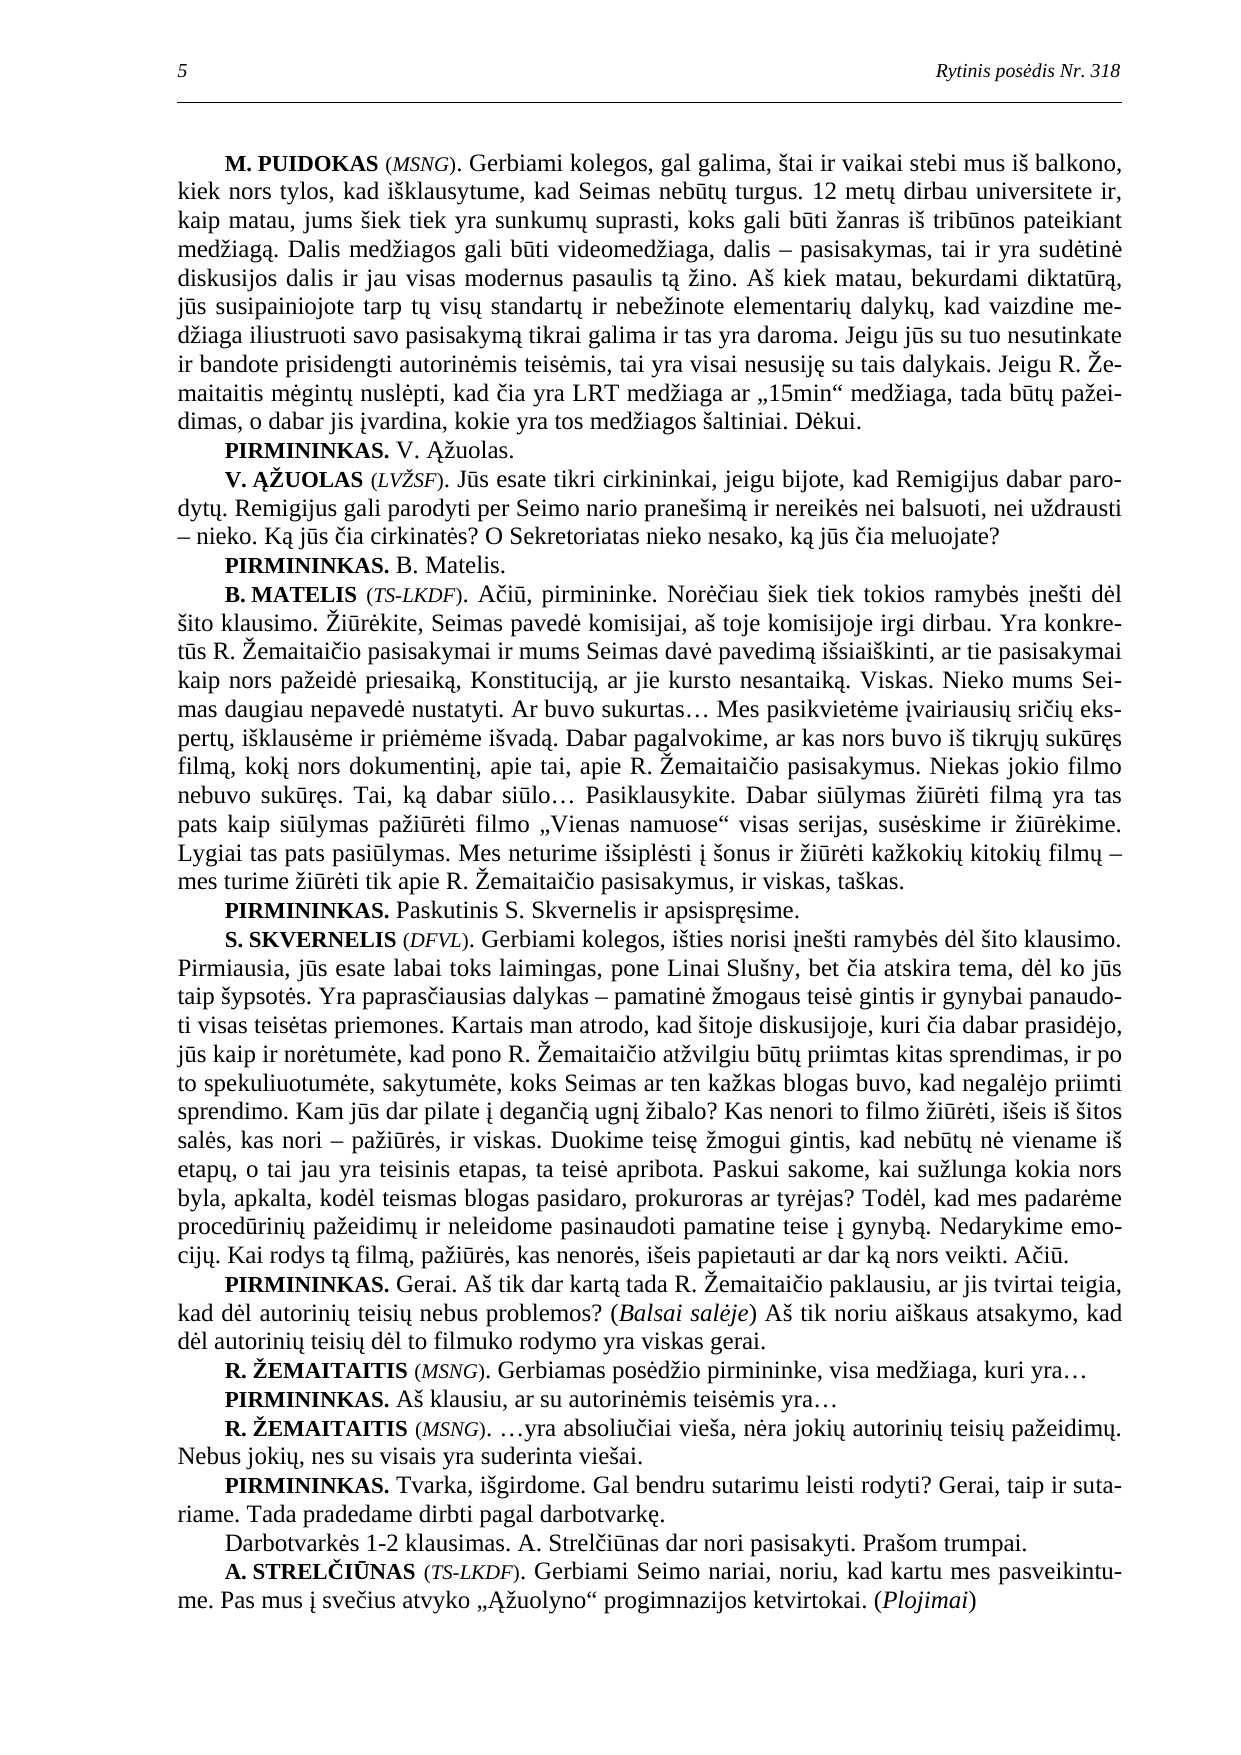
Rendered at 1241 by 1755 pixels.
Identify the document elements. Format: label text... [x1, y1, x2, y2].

text PIRMININKAS. V. Ąžuo­las. [177, 435, 1122, 464]
text M. PUIDOKAS (MSNG). Ger­bia­mi ko­le­gos, gal ga­li­ma, štai ir vai­kai ste­bi mus iš bal­ko­no, kiek nors ty­los, kad iš­klau­sy­tu­me, kad Sei­mas ne­bū­tų tur­gus. 12 me­tų dir­bau uni­ver­si­te­te ir, kaip ma­tau, jums šiek tiek yra sun­ku­mų su­pras­ti, koks ga­li bū­ti žan­ras iš tri­bū­nos pa­tei­kiant me­džia­gą. Da­lis me­džia­gos ga­li bū­ti vi­de­o­me­džia­ga, da­lis – pa­si­sa­ky­mas, tai ir yra su­dė­ti­nė dis­ku­si­jos da­lis ir jau vi­sas mo­der­nus pa­sau­lis tą ži­no. Aš kiek ma­tau, be­kur­da­mi dik­ta­tū­rą, jūs su­si­pai­nio­jo­te tarp tų vi­sų stan­dar­tų ir ne­be­ži­no­te ele­men­ta­rių da­ly­kų, kad vaiz­di­ne me­džia­ga iliust­ruo­ti sa­vo pa­si­sa­ky­mą tik­rai ga­li­ma ir tas yra da­ro­ma. Jei­gu jūs su tuo ne­su­tin­ka­te ir ban­do­te pri­si­deng­ti au­to­ri­nė­mis tei­sė­mis, tai yra vi­sai ne­su­si­ję su tais da­ly­kais. Jei­gu R. Že­mai­tai­tis mė­gin­tų nu­slėp­ti, kad čia yra LRT me­džia­ga ar „15min“ me­džia­ga, ta­da bū­tų pa­žei­di­mas, o da­bar jis įvar­di­na, ko­kie yra tos me­džia­gos šal­ti­niai. Dė­kui. [177, 148, 1122, 435]
text V. ĄŽUOLAS (LVŽSF). Jūs esa­te tik­ri cir­ki­nin­kai, jei­gu bi­jo­te, kad Re­mi­gi­jus da­bar pa­ro­dy­tų. Re­mi­gi­jus ga­li pa­ro­dy­ti per Sei­mo na­rio pra­ne­ši­mą ir ne­rei­kės nei bal­suo­ti, nei už­draus­ti – nie­ko. Ką jūs čia cir­ki­na­tės? O Sek­re­to­ria­tas nie­ko ne­sa­ko, ką jūs čia me­luo­ja­te? [177, 464, 1122, 550]
text A. STRELČIŪNAS (TS-LKDF). Ger­bia­mi Sei­mo na­riai, no­riu, kad kar­tu mes pa­svei­kin­tu­me. Pas mus į sve­čius at­vy­ko „Ąžuo­ly­no“ pro­gim­na­zi­jos ket­vir­to­kai. (Plo­ji­mai) [177, 1556, 1122, 1614]
text Dar­bo­tvarkės 1-2 klau­si­mas. A. Strel­čiū­nas dar no­ri pa­si­sa­ky­ti. Pra­šom trum­pai. [177, 1528, 1122, 1556]
text B. MATELIS (TS-LKDF). Ačiū, pir­mi­nin­ke. No­rė­čiau šiek tiek to­kios ra­my­bės įneš­ti dėl ši­to klau­si­mo. Žiū­rė­ki­te, Sei­mas pa­ve­dė ko­mi­si­jai, aš to­je ko­mi­si­jo­je ir­gi dir­bau. Yra kon­kre­tūs R. Že­mai­tai­čio pa­si­sa­ky­mai ir mums Sei­mas da­vė pa­ve­di­mą iš­si­aiš­kin­ti, ar tie pa­si­sa­ky­mai kaip nors pa­žei­dė prie­sai­ką, Kon­sti­tu­ci­ją, ar jie kurs­to ne­san­tai­ką. Vis­kas. Nie­ko mums Sei­mas dau­giau ne­pa­ve­dė nu­sta­ty­ti. Ar bu­vo su­kur­tas… Mes pa­si­kvie­tė­me įvai­riau­sių sri­čių eks­per­tų, iš­klau­sė­me ir pri­ėmė­me iš­va­dą. Da­bar pa­gal­vo­ki­me, ar kas nors bu­vo iš tik­rų­jų su­kū­ręs fil­mą, ko­kį nors do­ku­men­ti­nį, apie tai, apie R. Že­mai­tai­čio pa­si­sa­ky­mus. Nie­kas jo­kio fil­mo ne­bu­vo su­kū­ręs. Tai, ką da­bar siū­lo… Pa­si­klau­sy­ki­te. Da­bar siū­ly­mas žiū­rė­ti fil­mą yra tas pats kaip siū­ly­mas pa­žiū­rė­ti fil­mo „Vie­nas na­muo­se“ vi­sas se­ri­jas, su­sės­ki­me ir žiū­rė­ki­me. Ly­giai tas pats pa­siū­ly­mas. Mes ne­tu­ri­me iš­si­plės­ti į šo­nus ir žiū­rė­ti kaž­ko­kių ki­to­kių fil­mų – mes tu­ri­me žiū­rė­ti tik apie R. Že­mai­tai­čio pa­si­sa­ky­mus, ir vis­kas, taš­kas. [177, 579, 1122, 895]
text PIRMININKAS. Tvar­ka, iš­gir­do­me. Gal ben­dru su­ta­ri­mu leis­ti ro­dy­ti? Ge­rai, taip ir su­ta­ria­me. Ta­da pra­de­da­me dirb­ti pa­gal dar­bo­tvarkę. [177, 1470, 1122, 1528]
text R. ŽEMAITAITIS (MSNG). …yra ab­so­liu­čiai vie­ša, nė­ra jo­kių au­to­ri­nių tei­sių pa­žei­di­mų. Ne­bus jo­kių, nes su vi­sais yra su­de­rin­ta vie­šai. [177, 1413, 1122, 1470]
text R. ŽEMAITAITIS (MSNG). Ger­bia­mas po­sė­džio pir­mi­nin­ke, vi­sa me­džia­ga, ku­ri yra… [177, 1355, 1122, 1384]
text PIRMININKAS. Ge­rai. Aš tik dar kar­tą ta­da R. Že­mai­tai­čio pa­klau­siu, ar jis tvir­tai tei­gia, kad dėl au­to­ri­nių tei­sių ne­bus pro­ble­mos? (Bal­sai sa­lė­je) Aš tik no­riu aiš­kaus at­sa­ky­mo, kad dėl au­to­ri­nių tei­sių dėl to fil­mu­ko ro­dy­mo yra vis­kas ge­rai. [177, 1269, 1122, 1355]
text PIRMININKAS. Aš klau­siu, ar su au­to­ri­nė­mis tei­sė­mis yra… [177, 1384, 1122, 1413]
text S. SKVERNELIS (DFVL). Ger­bia­mi ko­le­gos, iš­ties no­ri­si įneš­ti ra­my­bės dėl ši­to klau­si­mo. Pir­miau­sia, jūs esa­te la­bai toks lai­min­gas, po­ne Li­nai Sluš­ny, bet čia at­ski­ra te­ma, dėl ko jūs taip šyp­so­tės. Yra pa­pras­čiau­sias da­ly­kas – pa­ma­ti­nė žmo­gaus tei­sė gin­tis ir gy­ny­bai pa­nau­do­ti vi­sas tei­sė­tas prie­mo­nes. Kar­tais man at­ro­do, kad ši­to­je dis­ku­si­jo­je, ku­ri čia da­bar pra­si­dė­jo, jūs kaip ir no­rė­tu­mė­te, kad po­no R. Že­mai­tai­čio at­žvil­giu bū­tų pri­im­tas ki­tas spren­di­mas, ir po to spe­ku­liuo­tu­mė­te, sa­ky­tu­mė­te, koks Sei­mas ar ten kaž­kas blo­gas bu­vo, kad ne­ga­lė­jo pri­im­ti spren­di­mo. Kam jūs dar pi­la­te į de­gan­čią ug­nį ži­ba­lo? Kas ne­no­ri to fil­mo žiū­rė­ti, iš­eis iš ši­tos sa­lės, kas no­ri – pa­žiū­rės, ir vis­kas. Duo­ki­me tei­sę žmo­gui gin­tis, kad ne­bū­tų nė vie­na­me iš eta­pų, o tai jau yra tei­si­nis eta­pas, ta tei­sė ap­ri­bo­ta. Pas­kui sa­ko­me, kai suž­lun­ga ko­kia nors by­la, ap­kal­ta, ko­dėl teis­mas blo­gas pa­si­da­ro, pro­ku­ro­ras ar ty­rė­jas? To­dėl, kad mes pa­da­rė­me pro­ce­dū­ri­nių pa­žei­di­mų ir ne­lei­do­me pa­si­nau­do­ti pa­ma­ti­ne tei­se į gy­ny­bą. Ne­da­ry­ki­me emo­ci­jų. Kai ro­dys tą fil­mą, pa­žiū­rės, kas ne­no­rės, iš­eis pa­pie­tau­ti ar dar ką nors veik­ti. Ačiū. [177, 924, 1122, 1269]
text PIRMININKAS. Pas­ku­ti­nis S. Skver­ne­lis ir ap­si­sprę­si­me. [177, 895, 1122, 924]
text PIRMININKAS. B. Ma­te­lis. [177, 550, 1122, 579]
